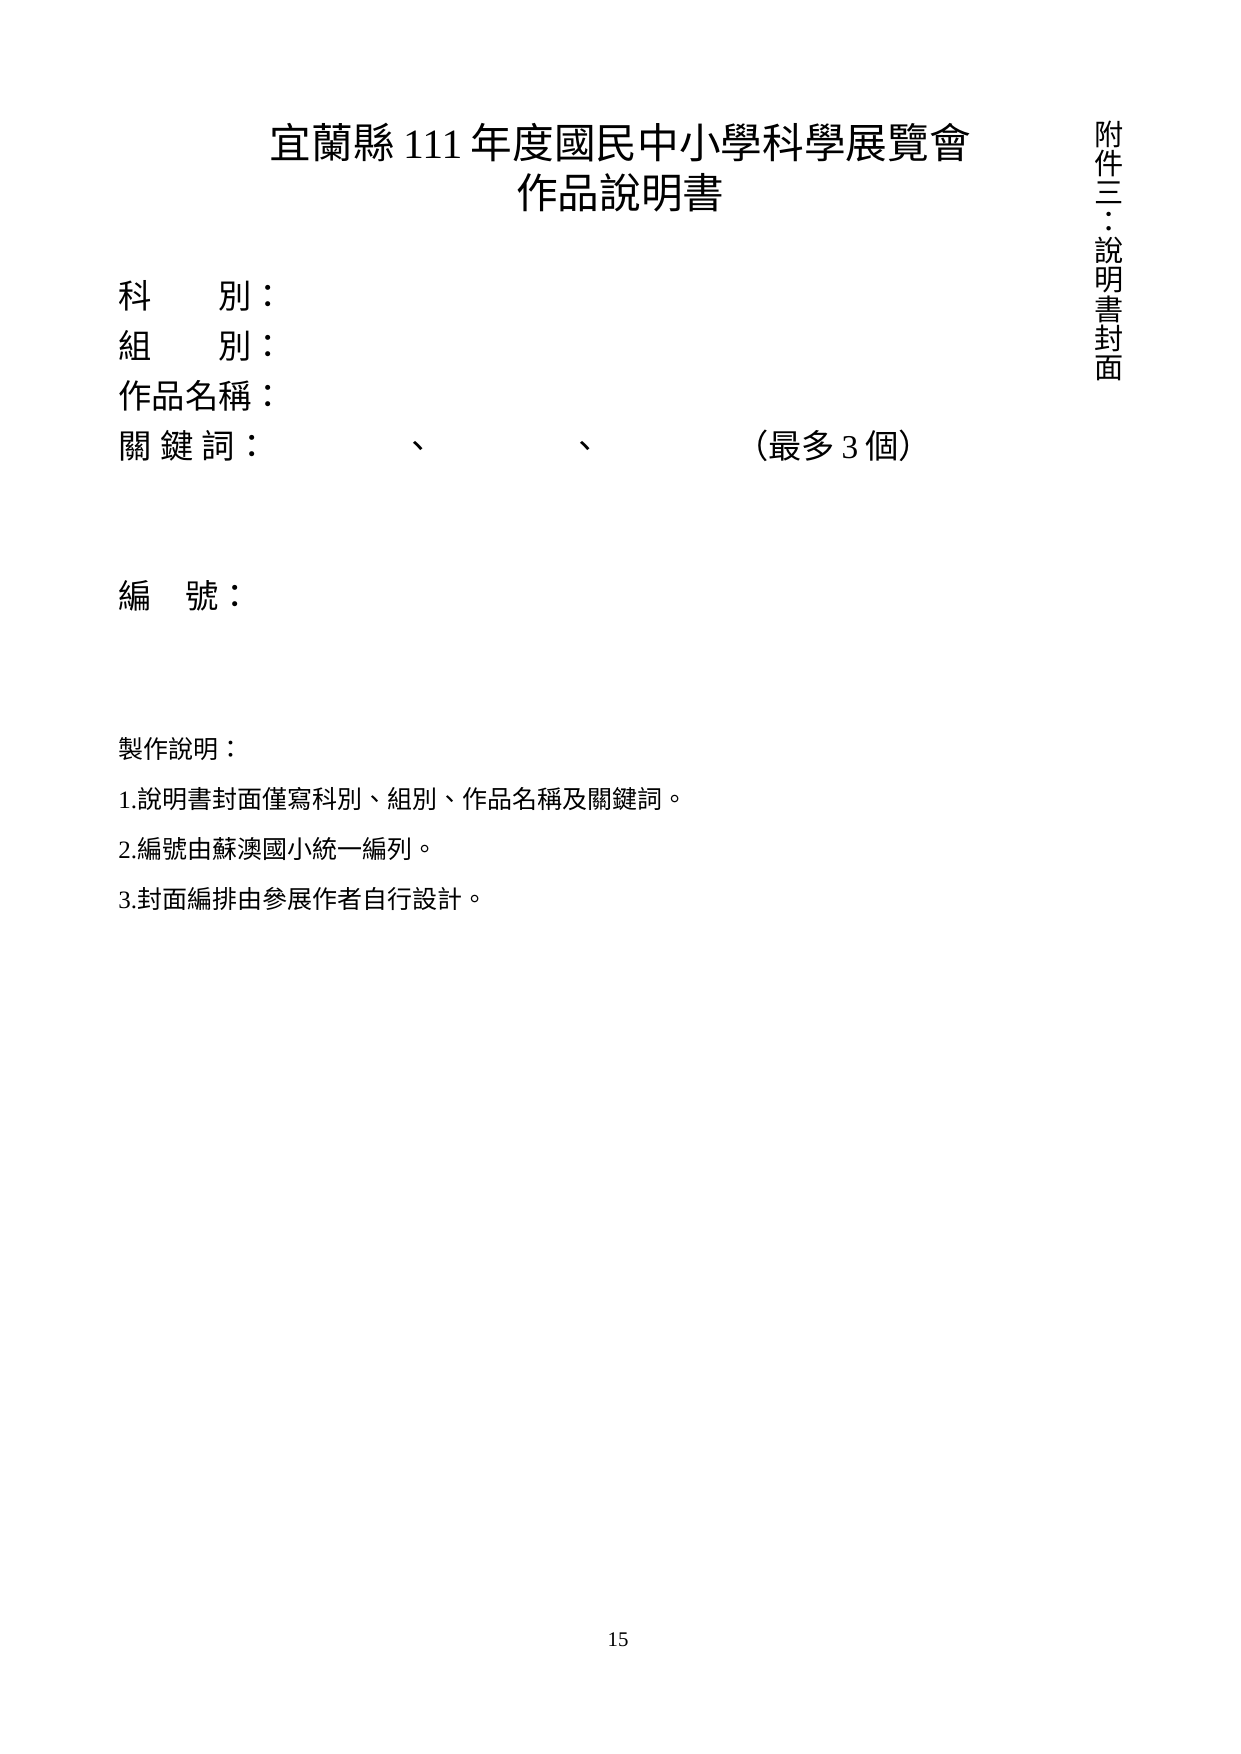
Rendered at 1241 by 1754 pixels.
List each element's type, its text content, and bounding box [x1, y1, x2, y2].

text 宜蘭縣111年度國民中小學科學展覽會 [118, 118, 1122, 549]
text 關 鍵 詞： 、 、 （最多3個） [118, 418, 1037, 468]
text 3.封面編排由參展作者自行設計。 [118, 868, 1122, 918]
text 附件三：說明書封面 [1088, 119, 1130, 549]
text 作品名稱： [118, 368, 1037, 418]
text 製作說明： [118, 718, 1122, 768]
text 作品說明書 [118, 168, 1037, 218]
text 2.編號由蘇澳國小統一編列。 [118, 818, 1122, 868]
text 1.說明書封面僅寫科別、組別、作品名稱及關鍵詞。 [118, 768, 1122, 818]
text 編 號： [118, 568, 1122, 618]
text 組 別： [118, 318, 1037, 368]
text 科 別： [118, 268, 1037, 318]
